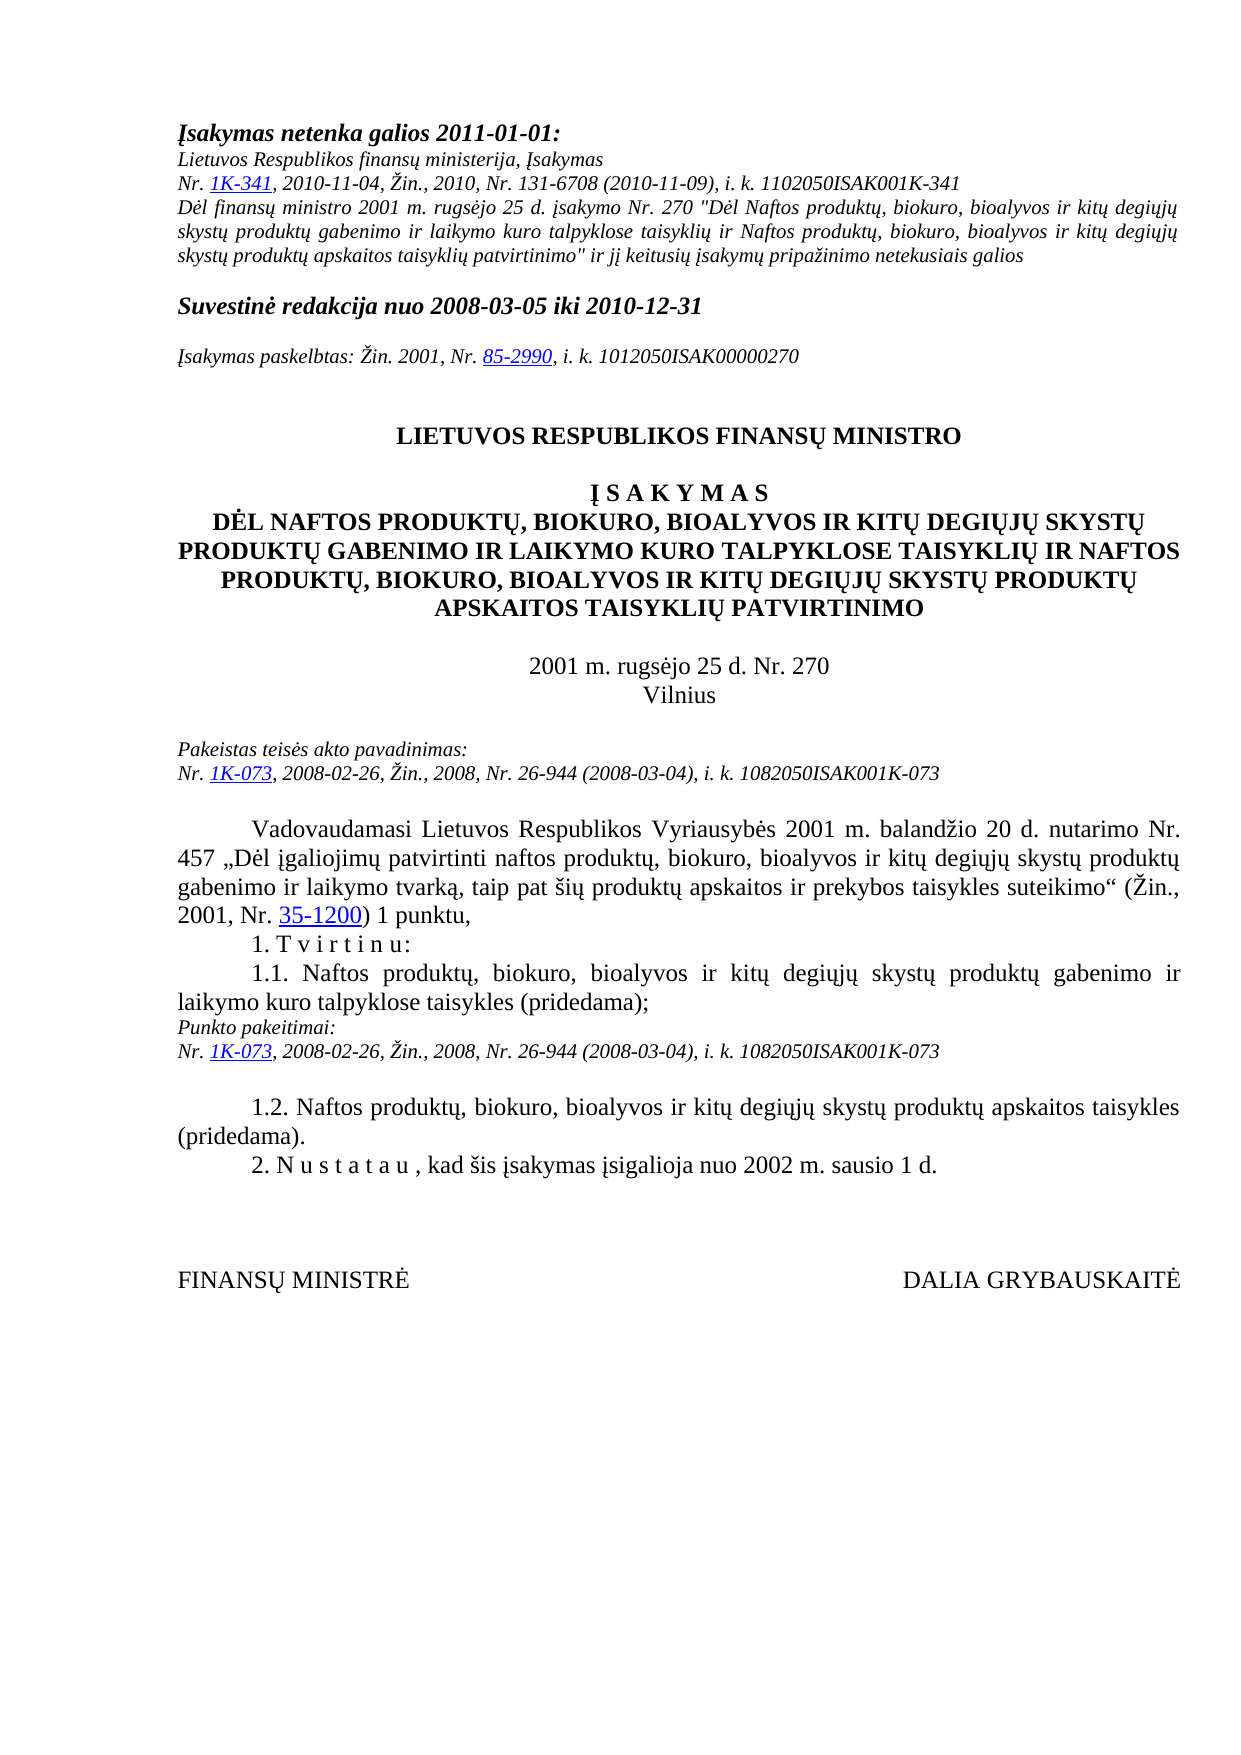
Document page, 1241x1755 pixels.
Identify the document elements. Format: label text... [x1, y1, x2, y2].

text Nr. 1K-341, 2010-11-04, Žin., 2010, Nr. 131-6708 (2010-11-09), i. k. 1102050ISAK001K-341 [177, 171, 1181, 195]
text 2. Nustatau, kad šis įsakymas įsigalioja nuo 2002 m. sausio 1 d. [177, 1150, 1181, 1178]
text FINANSŲ MINISTRĖ DALIA GRYBAUSKAITĖ [177, 1265, 1181, 1293]
text Įsakymas paskelbtas: Žin. 2001, Nr. 85-2990, i. k. 1012050ISAK00000270 [177, 344, 1181, 368]
text Pakeistas teisės akto pavadinimas: [177, 737, 1181, 761]
text 1.1. Naftos produktų, biokuro, bioalyvos ir kitų degiųjų skystų produktų gabenimo ir laikymo kuro talpyklose taisykles (pridedama); [177, 958, 1181, 1015]
text Vadovaudamasi Lietuvos Respublikos Vyriausybės 2001 m. balandžio 20 d. nutarimo Nr. 457 „Dėl įgaliojimų patvirtinti naftos produktų, biokuro, bioalyvos ir kitų degiųjų skystų produktų gabenimo ir laikymo tvarką, taip pat šių produktų apskaitos ir prekybos taisykles suteikimo“ (Žin., 2001, Nr. 35-1200) 1 punktu, [177, 814, 1181, 929]
text 1.2. Naftos produktų, biokuro, bioalyvos ir kitų degiųjų skystų produktų apskaitos taisykles (pridedama). [177, 1092, 1181, 1150]
text Suvestinė redakcija nuo 2008-03-05 iki 2010-12-31 [177, 291, 1181, 320]
text Nr. 1K-073, 2008-02-26, Žin., 2008, Nr. 26-944 (2008-03-04), i. k. 1082050ISAK001K-073 [177, 1039, 1181, 1063]
text Nr. 1K-073, 2008-02-26, Žin., 2008, Nr. 26-944 (2008-03-04), i. k. 1082050ISAK001K-073 [177, 761, 1181, 785]
text Į S A K Y M A S [177, 478, 1181, 507]
text LIETUVOS RESPUBLIKOS FINANSŲ MINISTRO [177, 421, 1181, 450]
text Punkto pakeitimai: [177, 1015, 1181, 1039]
text Dėl finansų ministro 2001 m. rugsėjo 25 d. įsakymo Nr. 270 "Dėl Naftos produktų, biokuro, bioalyvos ir kitų degiųjų skystų produktų gabenimo ir laikymo kuro talpyklose taisyklių ir Naftos produktų, biokuro, bioalyvos ir kitų degiųjų skystų produktų apskaitos taisyklių patvirtinimo" ir jį keitusių įsakymų pripažinimo netekusiais galios [177, 195, 1181, 267]
text 1.Tvirtinu: [177, 929, 1181, 958]
text DĖL NAFTOS PRODUKTŲ, BIOKURO, BIOALYVOS IR KITŲ DEGIŲJŲ SKYSTŲ PRODUKTŲ GABENIMO IR LAIKYMO KURO TALPYKLOSE TAISYKLIŲ IR NAFTOS PRODUKTŲ, BIOKURO, BIOALYVOS IR KITŲ DEGIŲJŲ SKYSTŲ PRODUKTŲ APSKAITOS TAISYKLIŲ PATVIRTINIMO [177, 507, 1181, 622]
text 2001 m. rugsėjo 25 d. Nr. 270 [177, 651, 1181, 680]
text Lietuvos Respublikos finansų ministerija, Įsakymas [177, 147, 1181, 171]
text Vilnius [177, 680, 1181, 708]
text Įsakymas netenka galios 2011-01-01: [177, 118, 1181, 147]
